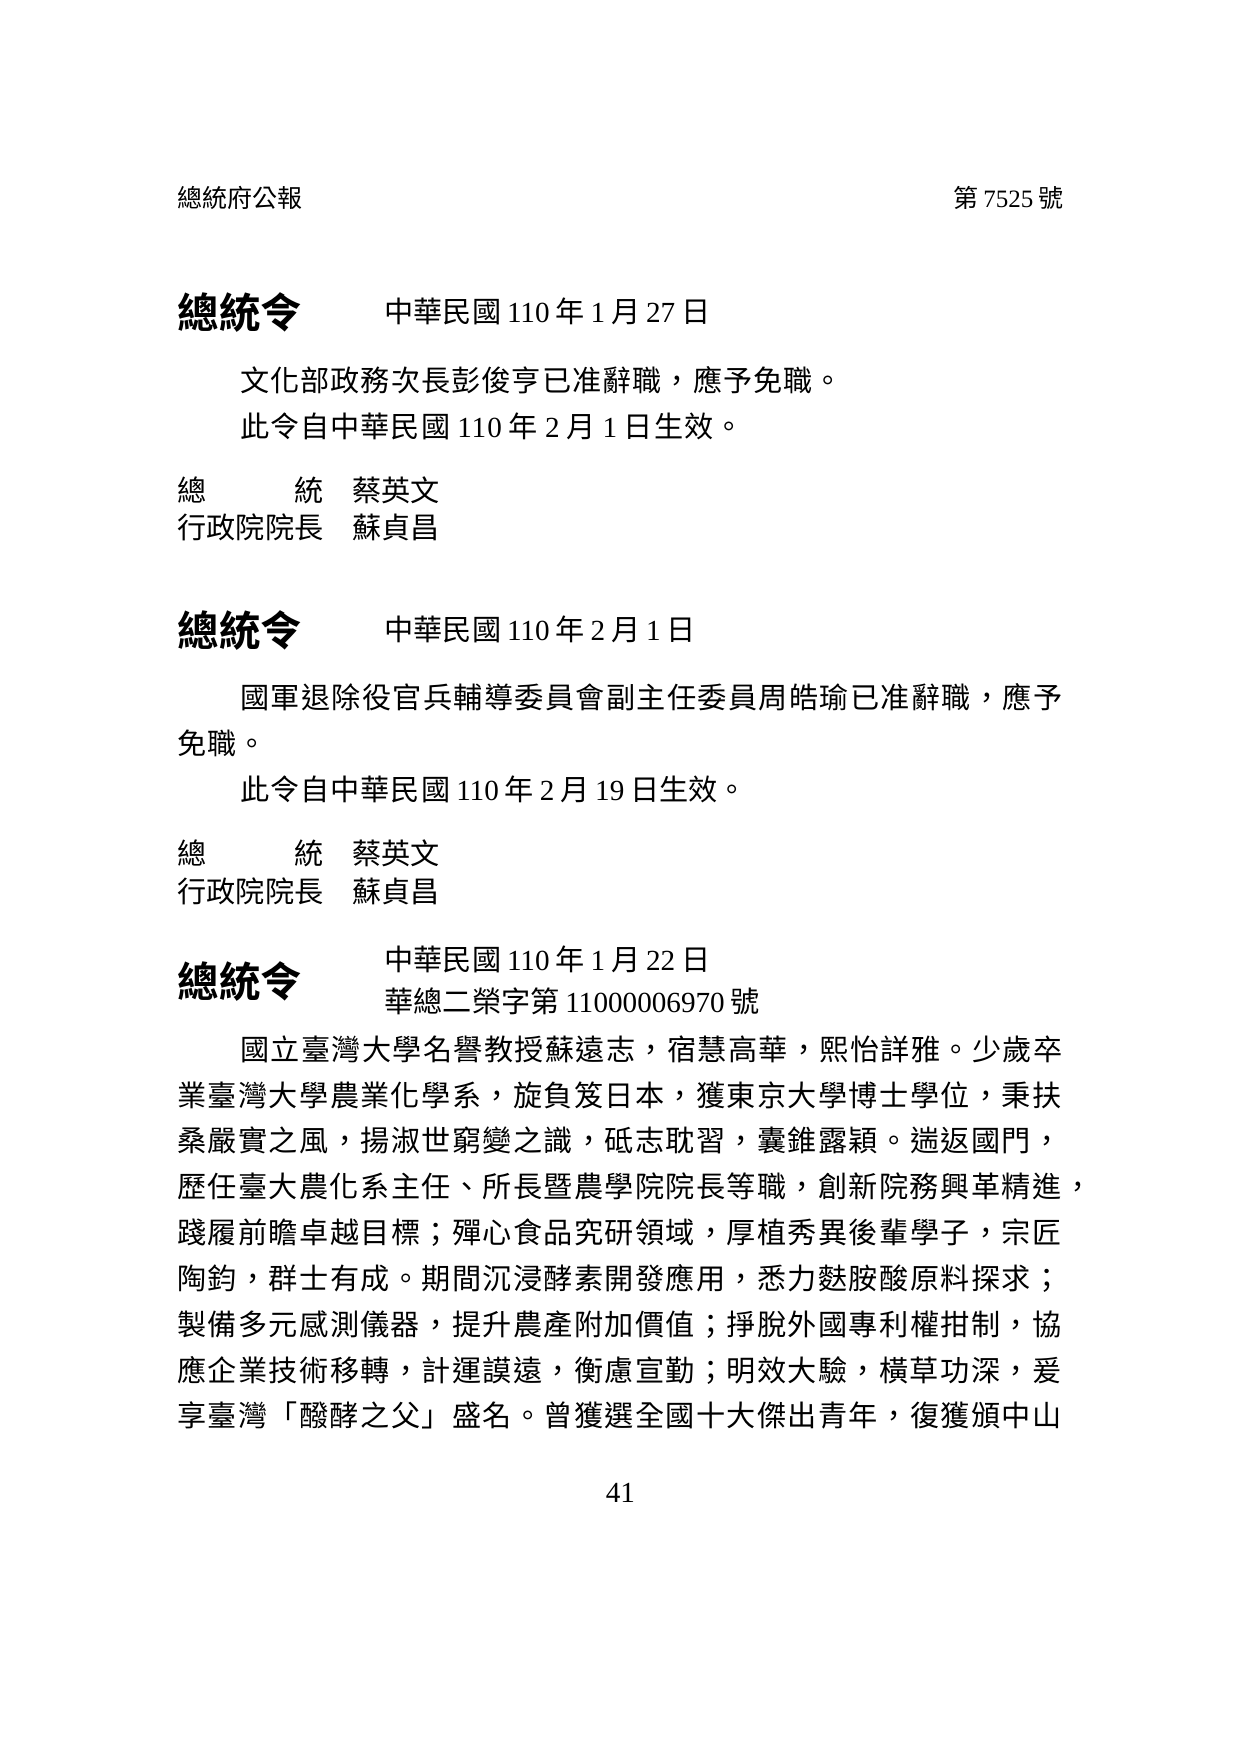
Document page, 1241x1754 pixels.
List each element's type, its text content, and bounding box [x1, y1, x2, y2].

text 總 統 蔡英文 行政院院長 蘇貞昌 [177, 471, 1063, 546]
table_header 總統令 [174, 935, 381, 1023]
text 總 統 蔡英文 行政院院長 蘇貞昌 [177, 835, 1063, 910]
text 此令自中華民國110年2月19日生效。 [177, 764, 1063, 810]
table_header 總統令 [174, 266, 381, 354]
table_header 總統令 [174, 584, 381, 672]
table_header 中華民國110年1月22日 華總二榮字第11000006970號 [381, 935, 877, 1023]
text 文化部政務次長彭俊亨已准辭職，應予免職。 [177, 354, 1063, 400]
text 此令自中華民國110年2月1日生效。 [177, 400, 1063, 446]
text 國立臺灣大學名譽教授蘇遠志，宿慧高華，熙怡詳雅。少歲卒業臺灣大學農業化學系，旋負笈日本，獲東京大學博士學位，秉扶桑嚴實之風，揚淑世窮變之識，砥志耽習，囊錐露穎。遄返國門，歷任臺大農化系主任、所長暨農學院院長等職，創新院務興革精進，踐履前瞻卓越目標；殫心食品究研領域，厚植秀異後輩學子，宗匠陶鈞，群士有成。期間沉浸酵素開發應用，悉力麩胺酸原料探求；製備多元感測儀器，提升農產附加價值；掙脫外國專利權拑制，協應企業技術移轉，計運謨遠，衡慮宣勤；明效大驗，橫草功深，爰享臺灣「醱酵之父」盛名。曾獲選全國十大傑出青年，復獲頒中山學術著作獎、行政院國科會傑出研究獎、教育部教學特優教師獎等獎項暨十餘件發明專利殊榮，學造廣譽，作範彝倫。綜其生平，盡瘁國家高等教育薪傳鏈結，籌思本土生物科技發展方策，絃歌著績，杏壇聲采；遺緒遐福，芳流卷帙。遽聞鶴齡捐館，悼惜良殷，應予明令褒揚，用示政府崇禮邦彥之至意。 [177, 1023, 1063, 1436]
text 國軍退除役官兵輔導委員會副主任委員周皓瑜已准辭職，應予免職。 [177, 672, 1063, 764]
table_header 中華民國110年2月1日 [381, 584, 877, 672]
table_header 中華民國110年1月27日 [381, 266, 877, 354]
